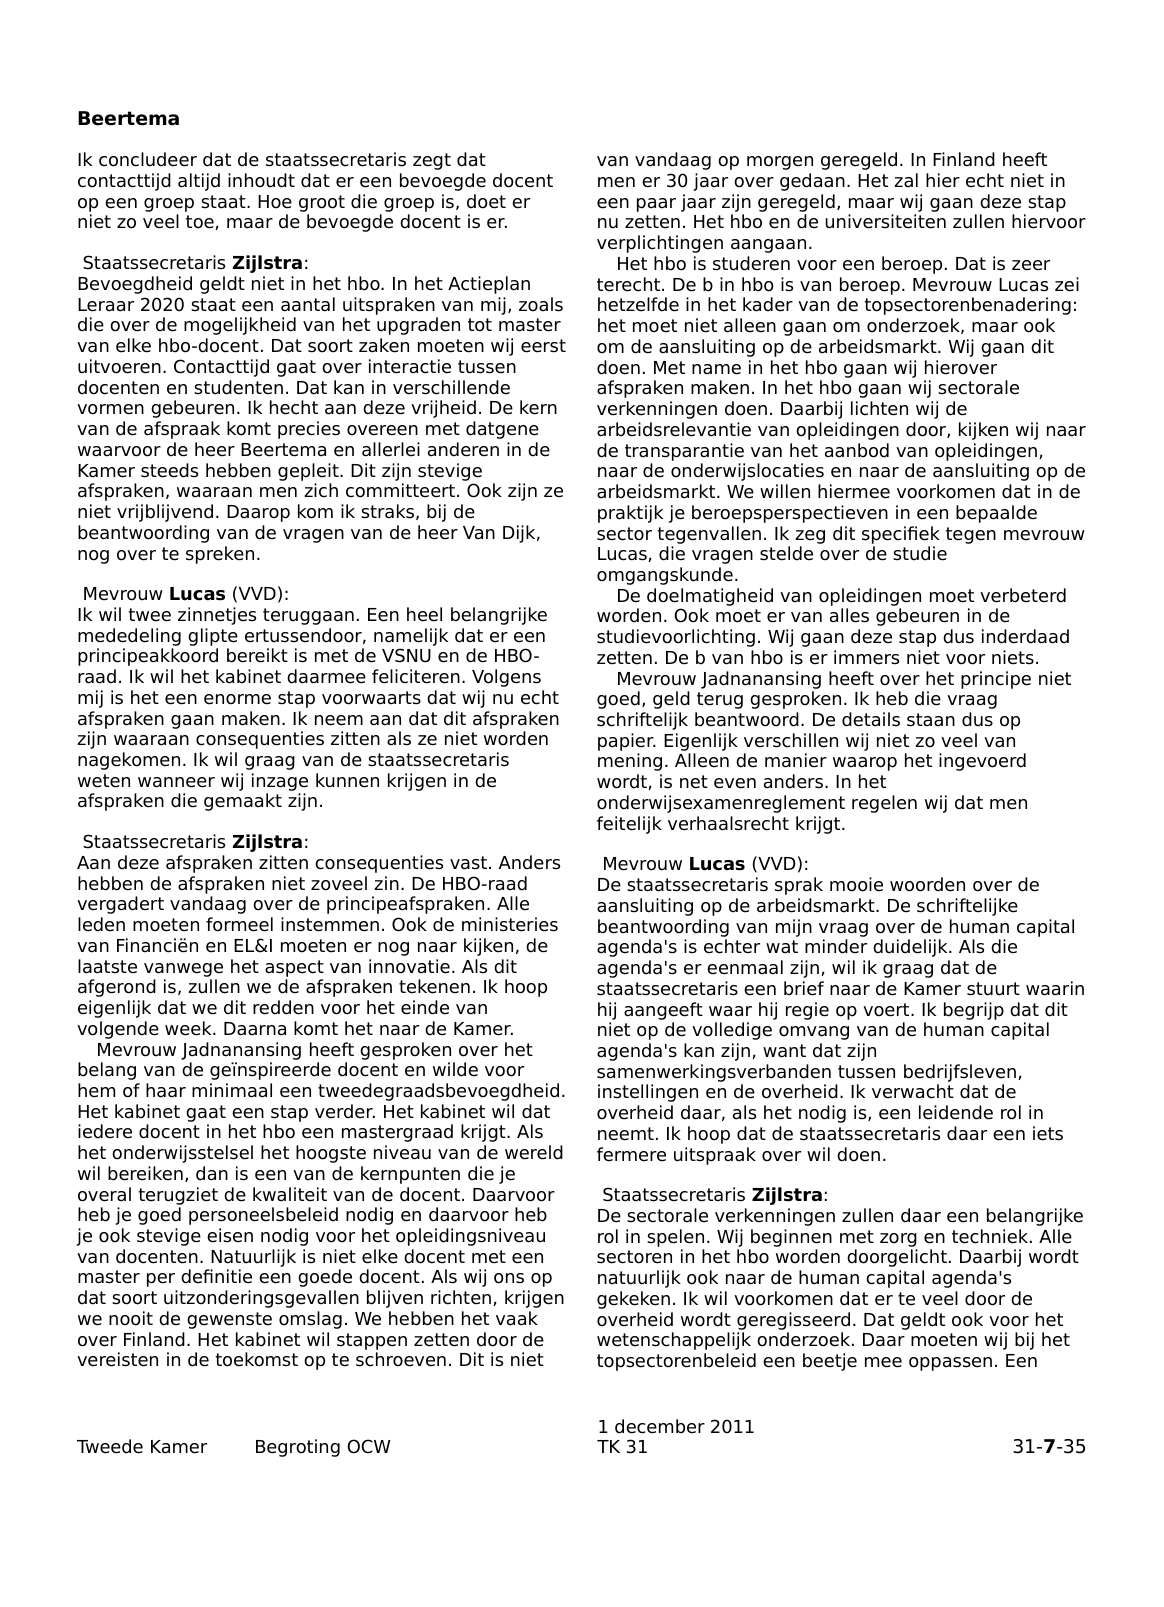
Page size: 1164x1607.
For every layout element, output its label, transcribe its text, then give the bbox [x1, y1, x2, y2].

text Het hbo is studeren voor een beroep. Dat is zeer terecht. De b in hbo is van beroep. Mevrouw Lucas zei hetzelfde in het kader van de topsectorenbenadering: het moet niet alleen gaan om onderzoek, maar ook om de aansluiting op de arbeidsmarkt. Wij gaan dit doen. Met name in het hbo gaan wij hierover afspraken maken. In het hbo gaan wij sectorale verkenningen doen. Daarbij lichten wij de arbeidsrelevantie van opleidingen door, kijken wij naar de transparantie van het aanbod van opleidingen, naar de onderwijslocaties en naar de aansluiting op de arbeidsmarkt. We willen hiermee voorkomen dat in de praktijk je beroepsperspectieven in een bepaalde sector tegenvallen. Ik zeg dit specifiek tegen mevrouw Lucas, die vragen stelde over de studie omgangskunde. [596, 254, 1087, 586]
text Ik concludeer dat de staatssecretaris zegt dat contacttijd altijd inhoudt dat er een bevoegde docent op een groep staat. Hoe groot die groep is, doet er niet zo veel toe, maar de bevoegde docent is er. [77, 150, 567, 233]
text Aan deze afspraken zitten consequenties vast. Anders hebben de afspraken niet zoveel zin. De HBO-raad vergadert vandaag over de principeafspraken. Alle leden moeten formeel instemmen. Ook de ministeries van Financiën en EL&I moeten er nog naar kijken, de laatste vanwege het aspect van innovatie. Als dit afgerond is, zullen we de afspraken tekenen. Ik hoop eigenlijk dat we dit redden voor het einde van volgende week. Daarna komt het naar de Kamer. [77, 853, 567, 1039]
text Staatssecretaris Zijlstra: [596, 1185, 1087, 1206]
text Staatssecretaris Zijlstra: [77, 832, 567, 853]
text Ik wil twee zinnetjes teruggaan. Een heel belangrijke mededeling glipte ertussendoor, namelijk dat er een principeakkoord bereikt is met de VSNU en de HBO-raad. Ik wil het kabinet daarmee feliciteren. Volgens mij is het een enorme stap voorwaarts dat wij nu echt afspraken gaan maken. Ik neem aan dat dit afspraken zijn waaraan consequenties zitten als ze niet worden nagekomen. Ik wil graag van de staatssecretaris weten wanneer wij inzage kunnen krijgen in de afspraken die gemaakt zijn. [77, 605, 567, 812]
text Mevrouw Jadnanansing heeft over het principe niet goed, geld terug gesproken. Ik heb die vraag schriftelijk beantwoord. De details staan dus op papier. Eigenlijk verschillen wij niet zo veel van mening. Alleen de manier waarop het ingevoerd wordt, is net even anders. In het onderwijsexamenreglement regelen wij dat men feitelijk verhaalsrecht krijgt. [596, 668, 1087, 834]
text van vandaag op morgen geregeld. In Finland heeft men er 30 jaar over gedaan. Het zal hier echt niet in een paar jaar zijn geregeld, maar wij gaan deze stap nu zetten. Het hbo en de universiteiten zullen hiervoor verplichtingen aangaan. [596, 150, 1087, 254]
text Staatssecretaris Zijlstra: [77, 253, 567, 274]
text De sectorale verkenningen zullen daar een belangrijke rol in spelen. Wij beginnen met zorg en techniek. Alle sectoren in het hbo worden doorgelicht. Daarbij wordt natuurlijk ook naar de human capital agenda's gekeken. Ik wil voorkomen dat er te veel door de overheid wordt geregisseerd. Dat geldt ook voor het wetenschappelijk onderzoek. Daar moeten wij bij het topsectorenbeleid een beetje mee oppassen. Een [596, 1206, 1087, 1372]
text De staatssecretaris sprak mooie woorden over de aansluiting op de arbeidsmarkt. De schriftelijke beantwoording van mijn vraag over de human capital agenda's is echter wat minder duidelijk. Als die agenda's er eenmaal zijn, wil ik graag dat de staatssecretaris een brief naar de Kamer stuurt waarin hij aangeeft waar hij regie op voert. Ik begrijp dat dit niet op de volledige omvang van de human capital agenda's kan zijn, want dat zijn samenwerkingsverbanden tussen bedrijfsleven, instellingen en de overheid. Ik verwacht dat de overheid daar, als het nodig is, een leidende rol in neemt. Ik hoop dat de staatssecretaris daar een iets fermere uitspraak over wil doen. [596, 875, 1087, 1165]
text Mevrouw Lucas (VVD): [596, 854, 1087, 875]
text Mevrouw Jadnanansing heeft gesproken over het belang van de geïnspireerde docent en wilde voor hem of haar minimaal een tweedegraadsbevoegdheid. Het kabinet gaat een stap verder. Het kabinet wil dat iedere docent in het hbo een mastergraad krijgt. Als het onderwijsstelsel het hoogste niveau van de wereld wil bereiken, dan is een van de kernpunten die je overal terugziet de kwaliteit van de docent. Daarvoor heb je goed personeelsbeleid nodig en daarvoor heb je ook stevige eisen nodig voor het opleidingsniveau van docenten. Natuurlijk is niet elke docent met een master per definitie een goede docent. Als wij ons op dat soort uitzonderingsgevallen blijven richten, krijgen we nooit de gewenste omslag. We hebben het vaak over Finland. Het kabinet wil stappen zetten door de vereisten in de toekomst op te schroeven. Dit is niet [77, 1039, 567, 1371]
text Mevrouw Lucas (VVD): [77, 584, 567, 605]
text Bevoegdheid geldt niet in het hbo. In het Actieplan Leraar 2020 staat een aantal uitspraken van mij, zoals die over de mogelijkheid van het upgraden tot master van elke hbo-docent. Dat soort zaken moeten wij eerst uitvoeren. Contacttijd gaat over interactie tussen docenten en studenten. Dat kan in verschillende vormen gebeuren. Ik hecht aan deze vrijheid. De kern van de afspraak komt precies overeen met datgene waarvoor de heer Beertema en allerlei anderen in de Kamer steeds hebben gepleit. Dit zijn stevige afspraken, waaraan men zich committeert. Ook zijn ze niet vrijblijvend. Daarop kom ik straks, bij de beantwoording van de vragen van de heer Van Dijk, nog over te spreken. [77, 274, 567, 564]
text De doelmatigheid van opleidingen moet verbeterd worden. Ook moet er van alles gebeuren in de studievoorlichting. Wij gaan deze stap dus inderdaad zetten. De b van hbo is er immers niet voor niets. [596, 586, 1087, 668]
